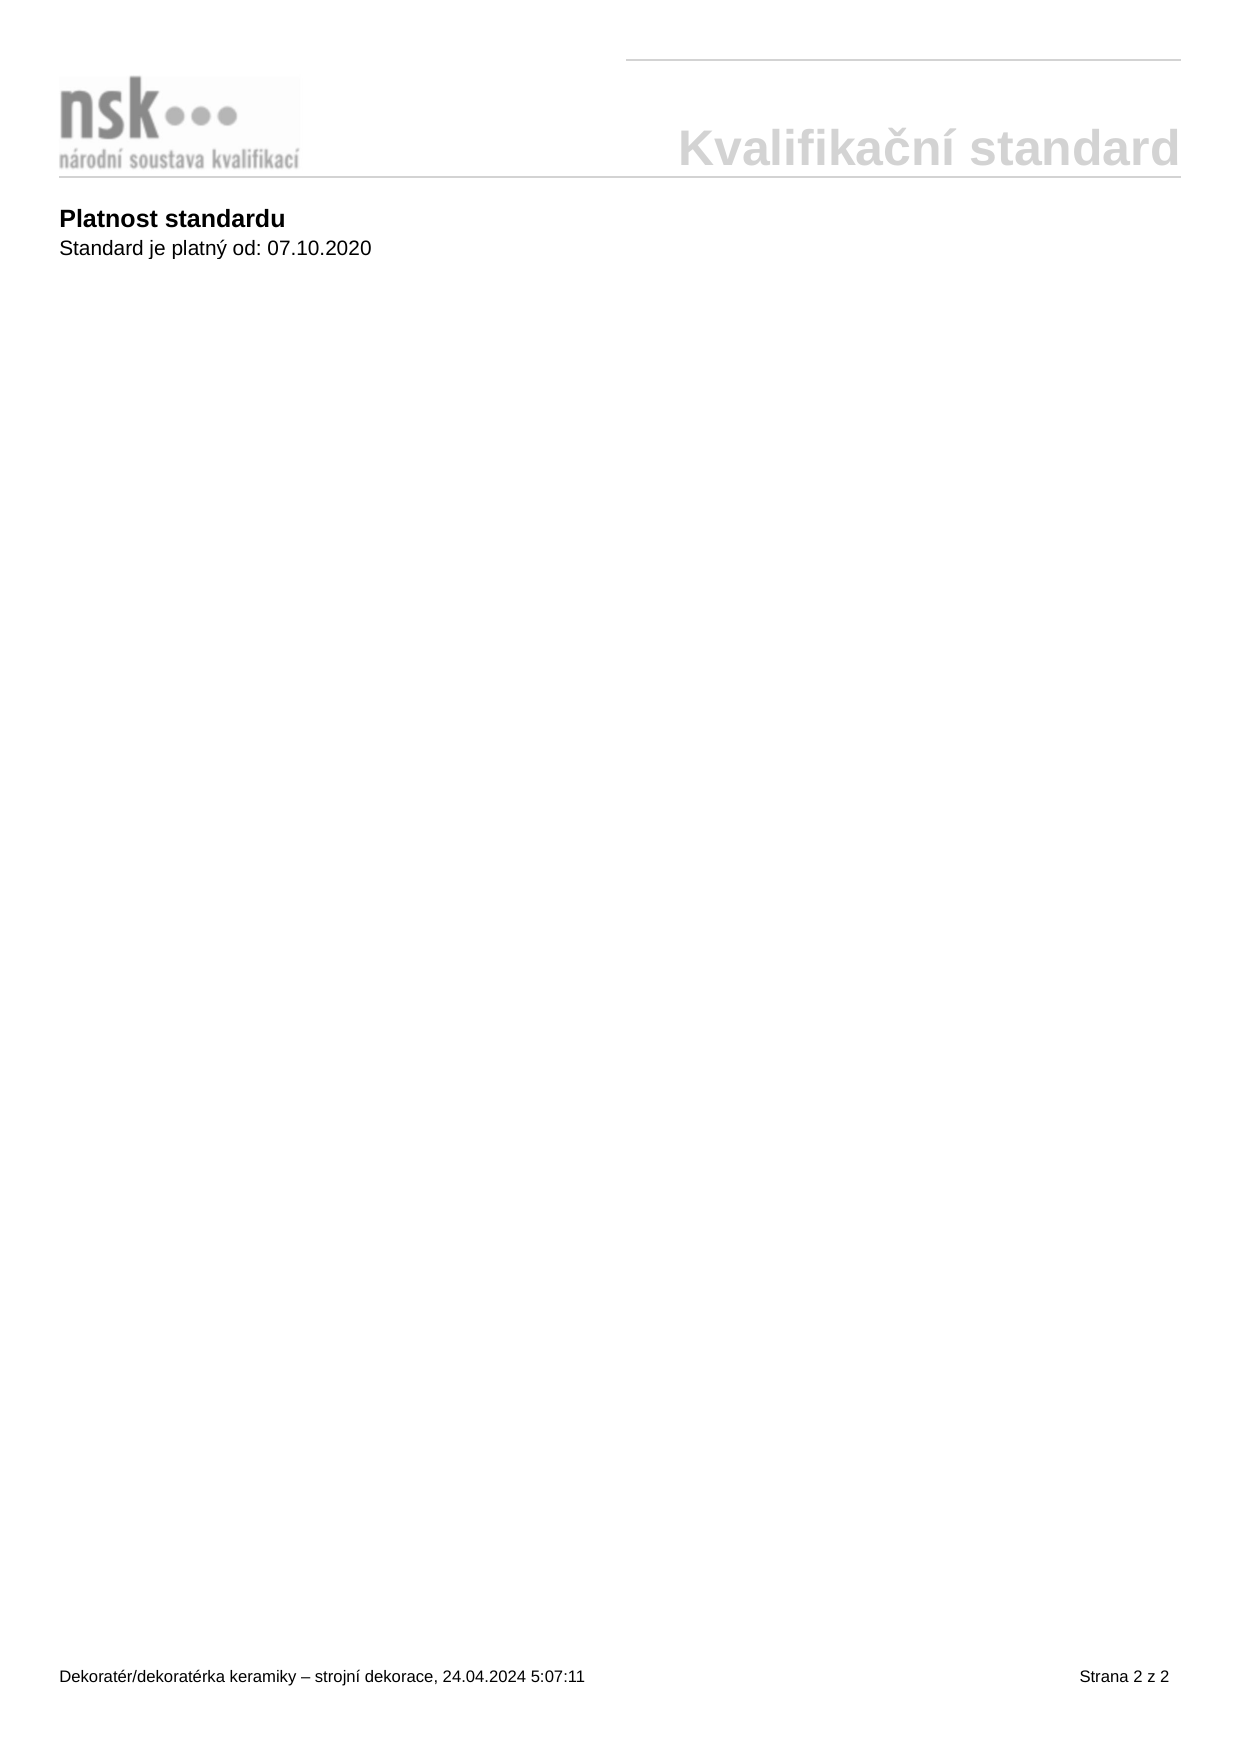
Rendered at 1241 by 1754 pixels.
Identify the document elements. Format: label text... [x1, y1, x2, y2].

table_cell Dekoratér/dekoratérka keramiky – strojní dekorace, 24.04.2024 5:07:11 [59, 1658, 862, 1694]
table_cell Platnost standardu [59, 200, 1181, 236]
table_cell [484, 559, 620, 859]
table_cell Strana 2 z 2 [862, 1658, 1169, 1694]
table_cell [59, 1159, 483, 1409]
table_cell [59, 1409, 483, 1658]
table_cell [626, 859, 862, 1159]
table_cell Standard je platný od: 07.10.2020 [59, 236, 1181, 259]
table_cell [1169, 559, 1181, 859]
table_cell [59, 559, 483, 859]
table_cell [621, 59, 626, 170]
table_cell [484, 1409, 620, 1658]
table_cell [1093, 859, 1169, 1159]
table_cell [1093, 1159, 1169, 1409]
table_cell [626, 194, 862, 200]
table_cell [1093, 194, 1169, 200]
table_cell [862, 859, 1093, 1159]
table_cell [1169, 859, 1181, 1159]
table_cell [484, 259, 620, 559]
table_cell Kvalifikační standard [626, 61, 1181, 176]
table_cell [59, 859, 483, 1159]
table_cell [59, 171, 483, 176]
table_cell [1169, 1159, 1181, 1409]
table_cell [484, 194, 620, 200]
table_cell [1169, 1658, 1181, 1694]
table_cell [620, 1159, 626, 1409]
table_cell [620, 559, 626, 859]
table_cell [1169, 259, 1181, 559]
table_cell [626, 559, 862, 859]
table_cell [484, 171, 620, 176]
table_cell [862, 194, 1093, 200]
table_cell [59, 194, 483, 200]
table_cell [484, 859, 620, 1159]
table_cell [862, 259, 1093, 559]
table_cell [1169, 1409, 1181, 1658]
table_cell [1093, 559, 1169, 859]
table_cell [1169, 194, 1181, 200]
table_cell [626, 1159, 862, 1409]
table_cell [620, 1409, 626, 1658]
table_cell [862, 559, 1093, 859]
picture [58, 59, 621, 171]
table_cell [1093, 259, 1169, 559]
table_cell [626, 259, 862, 559]
table_cell [862, 1409, 1093, 1658]
table_cell [620, 259, 626, 559]
table_cell [59, 178, 1181, 194]
table_cell [626, 1409, 862, 1658]
table_cell [1093, 1409, 1169, 1658]
table_cell [484, 1159, 620, 1409]
table_cell [59, 259, 483, 559]
table_cell [620, 859, 626, 1159]
table_cell [862, 1159, 1093, 1409]
